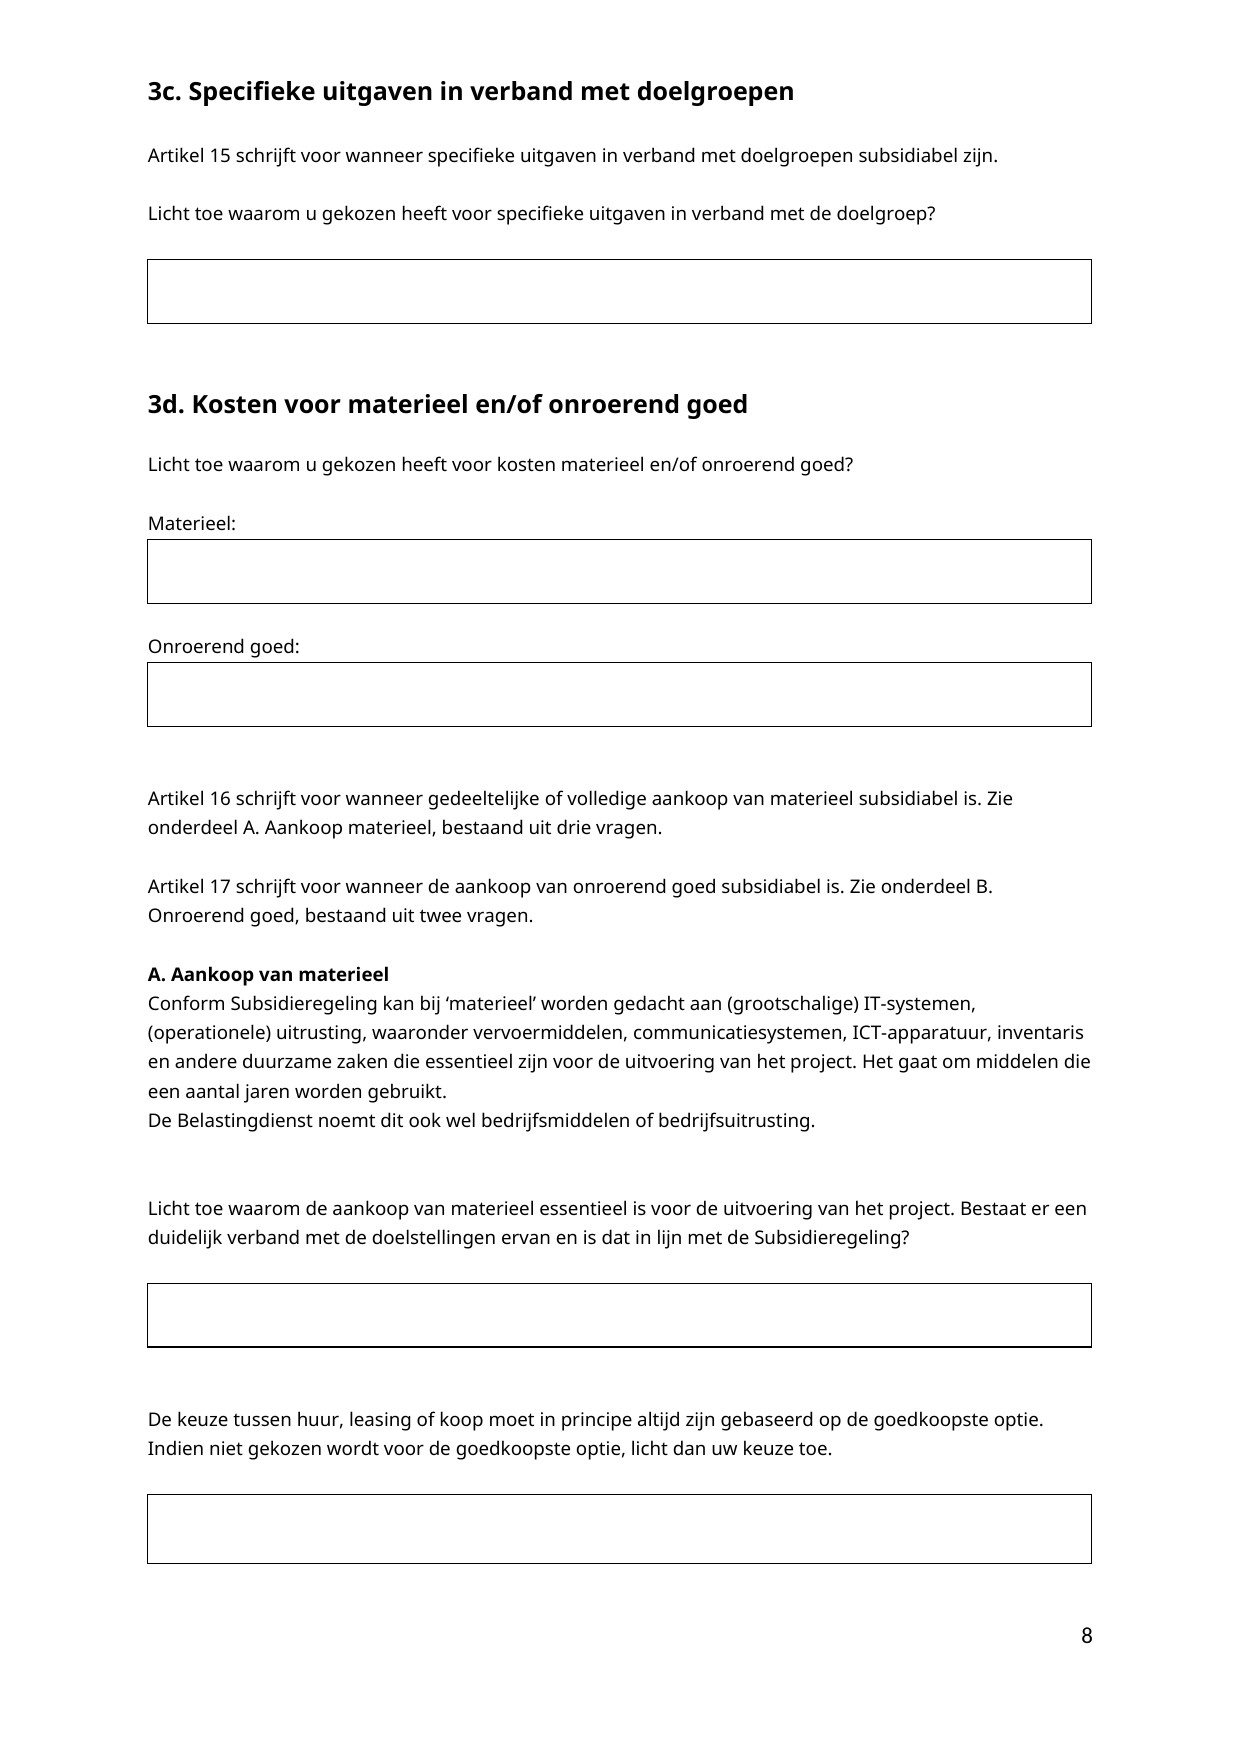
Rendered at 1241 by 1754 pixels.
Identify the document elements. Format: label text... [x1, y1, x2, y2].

subtitle 3c. Specifieke uitgaven in verband met doelgroepen [148, 74, 1093, 108]
table_header [148, 663, 1091, 726]
table_header [148, 540, 1091, 603]
table_header [148, 1284, 1091, 1346]
text Artikel 16 schrijft voor wanneer gedeeltelijke of volledige aankoop van materieel subsidiabel is. Zie onderdeel A. Aankoop materieel, bestaand uit drie vragen. [148, 785, 1093, 869]
text Onroerend goed: [148, 633, 1093, 658]
text Materieel: [148, 510, 1093, 535]
text Artikel 15 schrijft voor wanneer specifieke uitgaven in verband met doelgroepen subsidiabel zijn. [148, 142, 1093, 168]
text Licht toe waarom u gekozen heeft voor kosten materieel en/of onroerend goed? [148, 451, 1093, 477]
text A. Aankoop van materieel Conform Subsidieregeling kan bij ‘materieel’ worden gedacht aan (grootschalige) IT-systemen, (operationele) uitrusting, waaronder vervoermiddelen, communicatiesystemen, ICT-apparatuur, inventaris en andere duurzame zaken die essentieel zijn voor de uitvoering van het project. Het gaat om middelen die een aantal jaren worden gebruikt. De Belastingdienst noemt dit ook wel bedrijfsmiddelen of bedrijfsuitrusting. [148, 961, 1093, 1133]
subtitle 3d. Kosten voor materieel en/of onroerend goed [148, 387, 1093, 421]
text Licht toe waarom de aankoop van materieel essentieel is voor de uitvoering van het project. Bestaat er een duidelijk verband met de doelstellingen ervan en is dat in lijn met de Subsidieregeling? [148, 1195, 1093, 1250]
text Licht toe waarom u gekozen heeft voor specifieke uitgaven in verband met de doelgroep? [148, 201, 1093, 226]
text Artikel 17 schrijft voor wanneer de aankoop van onroerend goed subsidiabel is. Zie onderdeel B. Onroerend goed, bestaand uit twee vragen. [148, 873, 1093, 928]
text De keuze tussen huur, leasing of koop moet in principe altijd zijn gebaseerd op de goedkoopste optie. Indien niet gekozen wordt voor de goedkoopste optie, licht dan uw keuze toe. [148, 1406, 1093, 1461]
table_header [148, 260, 1091, 323]
table_header [148, 1495, 1091, 1563]
